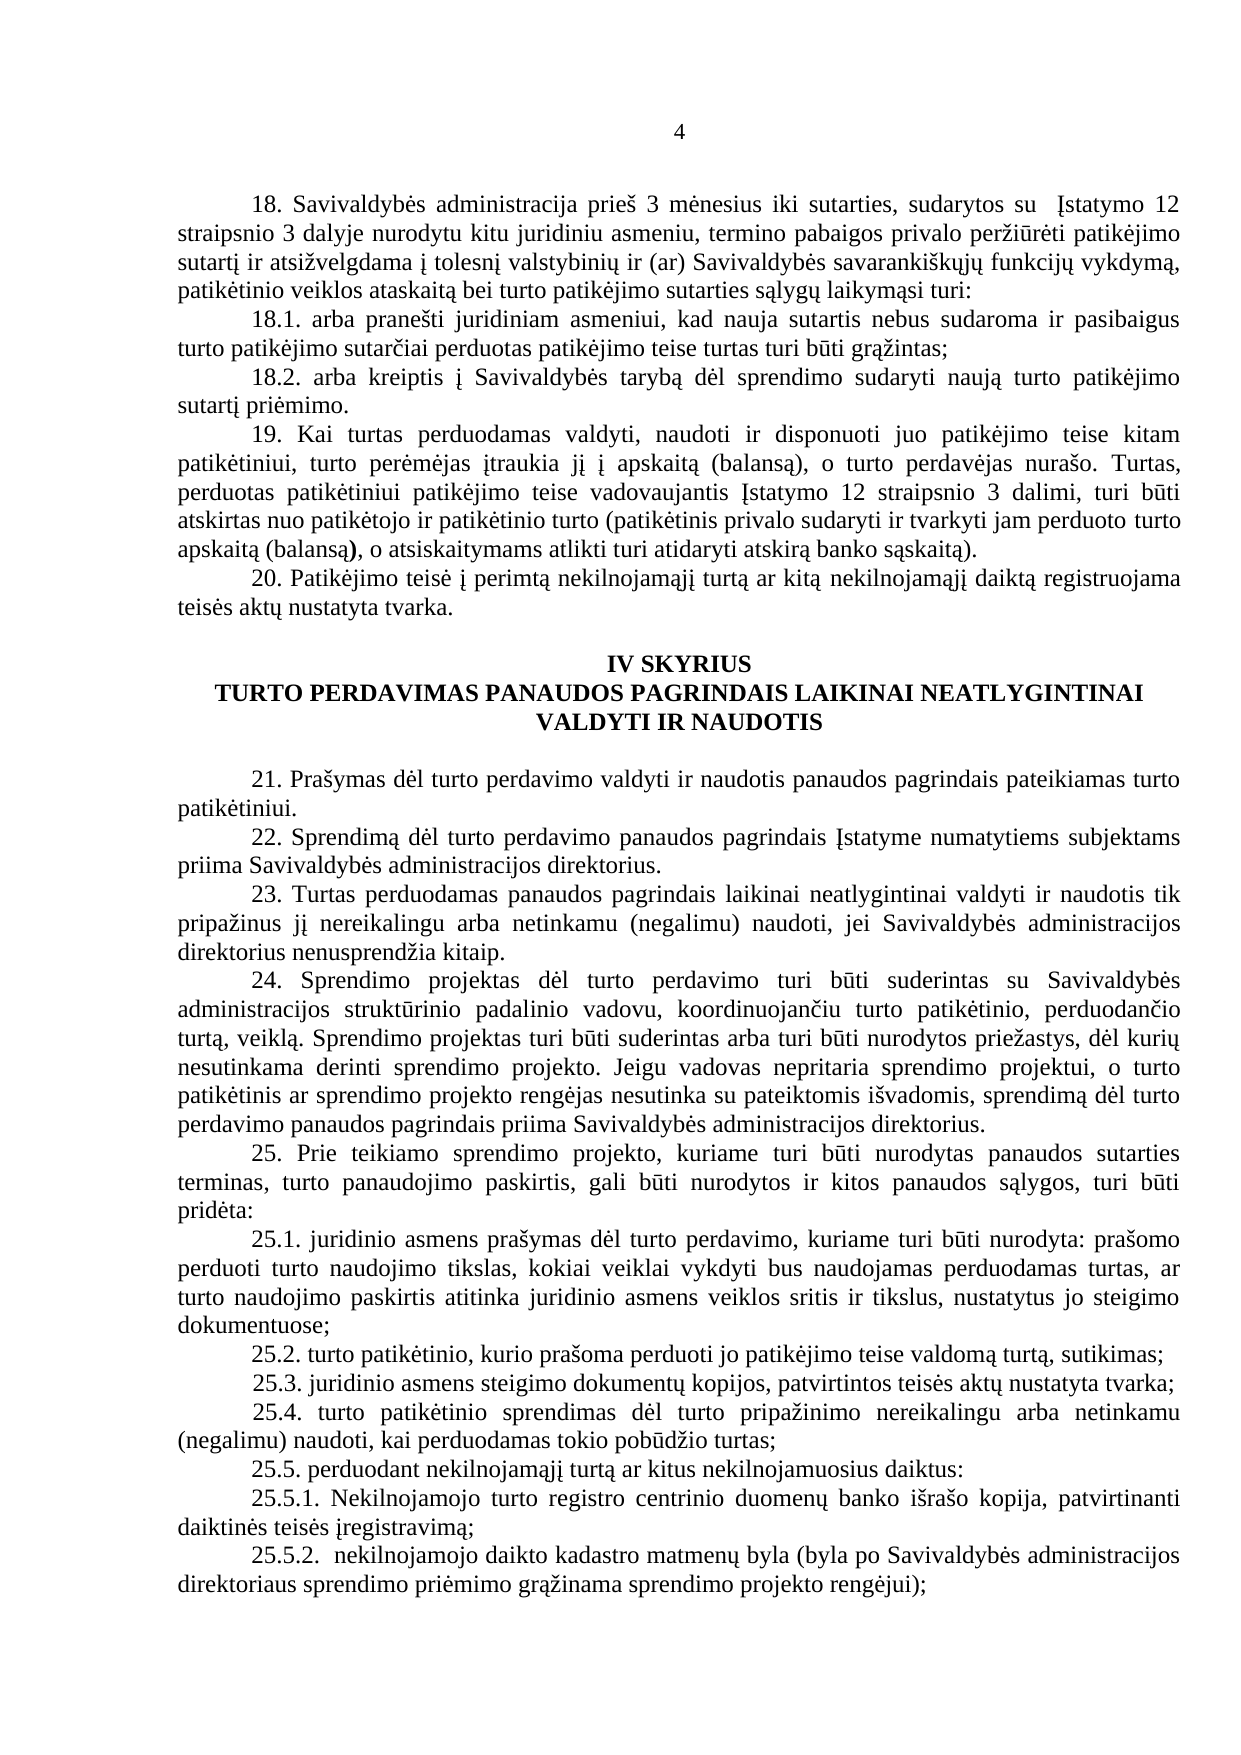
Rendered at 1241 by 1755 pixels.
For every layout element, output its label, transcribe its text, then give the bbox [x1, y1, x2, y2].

text 25.1. juridinio asmens prašymas dėl turto perdavimo, kuriame turi būti nurodyta: prašomo perduoti turto naudojimo tikslas, kokiai veiklai vykdyti bus naudojamas perduodamas turtas, ar turto naudojimo paskirtis atitinka juridinio asmens veiklos sritis ir tikslus, nustatytus jo steigimo dokumentuose; [177, 1224, 1181, 1339]
text 20. Patikėjimo teisė į perimtą nekilnojamąjį turtą ar kitą nekilnojamąjį daiktą registruojama teisės aktų nustatyta tvarka. [177, 563, 1181, 621]
text 18.2. arba kreiptis į Savivaldybės tarybą dėl sprendimo sudaryti naują turto patikėjimo sutartį priėmimo. [177, 362, 1181, 419]
text 25.5.1. Nekilnojamojo turto registro centrinio duomenų banko išrašo kopija, patvirtinanti daiktinės teisės įregistravimą; [177, 1483, 1181, 1541]
text 25.3. juridinio asmens steigimo dokumentų kopijos, patvirtintos teisės aktų nustatyta tvarka; [177, 1368, 1181, 1397]
text 18.1. arba pranešti juridiniam asmeniui, kad nauja sutartis nebus sudaroma ir pasibaigus turto patikėjimo sutarčiai perduotas patikėjimo teise turtas turi būti grąžintas; [177, 304, 1181, 362]
text 25.2. turto patikėtinio, kurio prašoma perduoti jo patikėjimo teise valdomą turtą, sutikimas; [177, 1339, 1181, 1368]
text 25.4. turto patikėtinio sprendimas dėl turto pripažinimo nereikalingu arba netinkamu (negalimu) naudoti, kai perduodamas tokio pobūdžio turtas; [177, 1397, 1181, 1454]
text 19. Kai turtas perduodamas valdyti, naudoti ir disponuoti juo patikėjimo teise kitam patikėtiniui, turto perėmėjas įtraukia jį į apskaitą (balansą), o turto perdavėjas nurašo. Turtas, perduotas patikėtiniui patikėjimo teise vadovaujantis Įstatymo 12 straipsnio 3 dalimi, turi būti atskirtas nuo patikėtojo ir patikėtinio turto (patikėtinis privalo sudaryti ir tvarkyti jam perduoto turto apskaitą (balansą), o atsiskaitymams atlikti turi atidaryti atskirą banko sąskaitą). [177, 419, 1181, 563]
text IV SKYRIUS [177, 649, 1181, 678]
text 21. Prašymas dėl turto perdavimo valdyti ir naudotis panaudos pagrindais pateikiamas turto patikėtiniui. [177, 764, 1181, 822]
text 25.5.2. nekilnojamojo daikto kadastro matmenų byla (byla po Savivaldybės administracijos direktoriaus sprendimo priėmimo grąžinama sprendimo projekto rengėjui); [177, 1541, 1181, 1598]
text 22. Sprendimą dėl turto perdavimo panaudos pagrindais Įstatyme numatytiems subjektams priima Savivaldybės administracijos direktorius. [177, 822, 1181, 879]
text 25.5. perduodant nekilnojamąjį turtą ar kitus nekilnojamuosius daiktus: [177, 1454, 1181, 1483]
text 23. Turtas perduodamas panaudos pagrindais laikinai neatlygintinai valdyti ir naudotis tik pripažinus jį nereikalingu arba netinkamu (negalimu) naudoti, jei Savivaldybės administracijos direktorius nenusprendžia kitaip. [177, 879, 1181, 966]
text turto perdavimas panaudos pagrindais laikinai neatlygintinai valdyti ir naudotis [177, 678, 1181, 736]
text 24. Sprendimo projektas dėl turto perdavimo turi būti suderintas su Savivaldybės administracijos struktūrinio padalinio vadovu, koordinuojančiu turto patikėtinio, perduodančio turtą, veiklą. Sprendimo projektas turi būti suderintas arba turi būti nurodytos priežastys, dėl kurių nesutinkama derinti sprendimo projekto. Jeigu vadovas nepritaria sprendimo projektui, o turto patikėtinis ar sprendimo projekto rengėjas nesutinka su pateiktomis išvadomis, sprendimą dėl turto perdavimo panaudos pagrindais priima Savivaldybės administracijos direktorius. [177, 966, 1181, 1138]
text 18. Savivaldybės administracija prieš 3 mėnesius iki sutarties, sudarytos su Įstatymo 12 straipsnio 3 dalyje nurodytu kitu juridiniu asmeniu, termino pabaigos privalo peržiūrėti patikėjimo sutartį ir atsižvelgdama į tolesnį valstybinių ir (ar) Savivaldybės savarankiškųjų funkcijų vykdymą, patikėtinio veiklos ataskaitą bei turto patikėjimo sutarties sąlygų laikymąsi turi: [177, 189, 1181, 304]
text 25. Prie teikiamo sprendimo projekto, kuriame turi būti nurodytas panaudos sutarties terminas, turto panaudojimo paskirtis, gali būti nurodytos ir kitos panaudos sąlygos, turi būti pridėta: [177, 1138, 1181, 1224]
